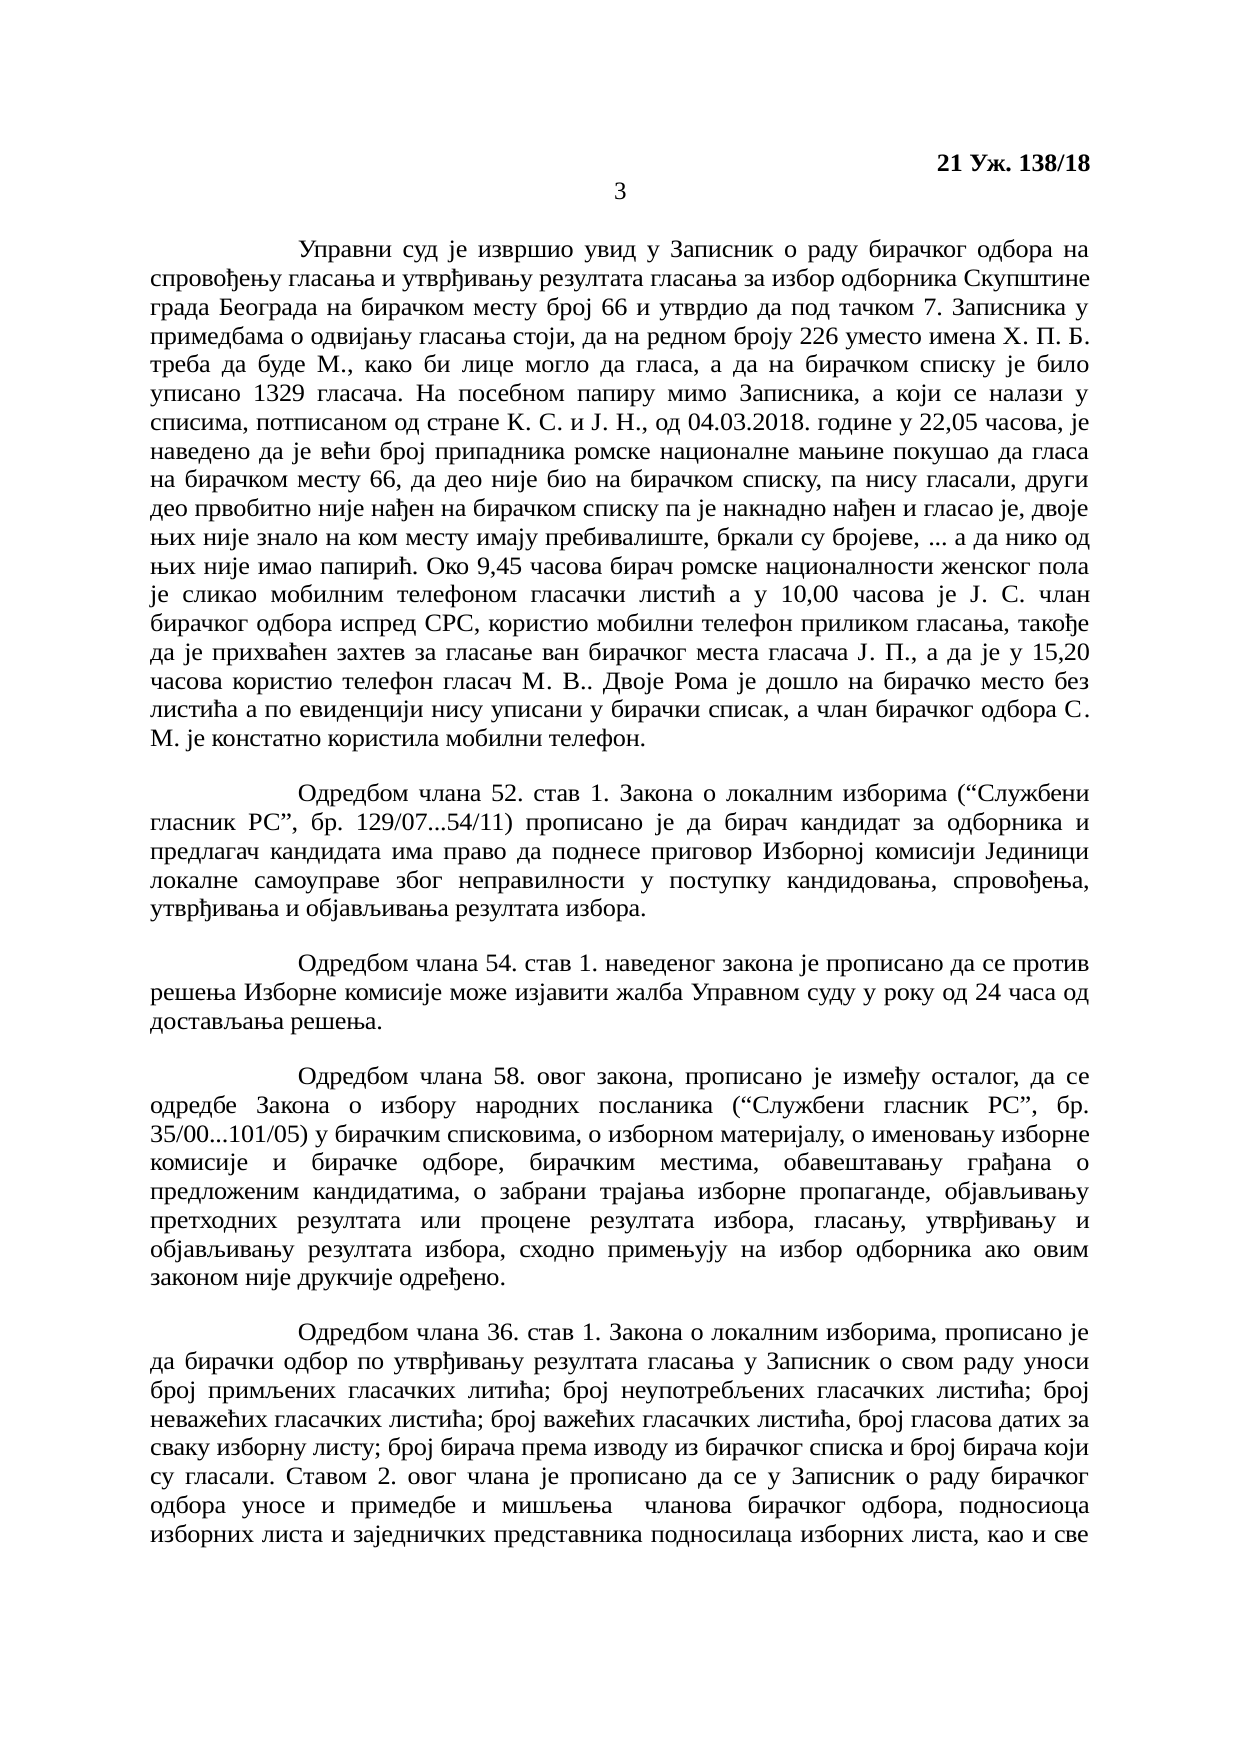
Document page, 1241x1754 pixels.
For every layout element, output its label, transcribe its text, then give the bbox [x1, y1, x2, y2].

text Управни суд је извршио увид у Записник о раду бирачког одбора на спровођењу гласања и утврђивању резултата гласања за избор одборника Скупштине града Београда на бирачком месту број 66 и утврдио да под тачком 7. Записника у примедбама о одвијању гласања стоји, да на редном броју 226 уместо имена Х. П. Б. треба да буде М., како би лице могло да гласа, а да на бирачком списку је било уписано 1329 гласача. На посебном папиру мимо Записника, а који се налази у списима, потписаном од стране К. С. и Ј. Н., од 04.03.2018. године у 22,05 часова, је наведено да је већи број припадника ромске националне мањине покушао да гласа на бирачком месту 66, да део није био на бирачком списку, па нису гласали, други део првобитно није нађен на бирачком списку па је накнадно нађен и гласао је, двоје њих није знало на ком месту имају пребивалиште, бркали су бројеве, ... а да нико од њих није имао папирић. Око 9,45 часова бирач ромске националности женског пола је сликао мобилним телефоном гласачки листић а у 10,00 часова је Ј. С. члан бирачког одбора испред СРС, користио мобилни телефон приликом гласања, такође да је прихваћен захтев за гласање ван бирачког места гласача Ј. П., а да је у 15,20 часова користио телефон гласач М. В.. Двоје Рома је дошло на бирачко место без листића а по евиденцији нису уписани у бирачки списак, а члан бирачког одбора С. М. је констатно користила мобилни телефон. [150, 234, 1090, 752]
text Одредбом члана 36. став 1. Закона о локалним изборима, прописано је да бирачки одбор по утврђивању резултата гласања у Записник о свом раду уноси број примљених гласачких литића; број неупотребљених гласачких листића; број неважећих гласачких листића; број важећих гласачких листића, број гласова датих за сваку изборну листу; број бирача према изводу из бирачког списка и број бирача који су гласали. Ставом 2. овог члана је прописано да се у Записник о раду бирачког одбора уносе и примедбе и мишљења чланова бирачког одбора, подносиоца изборних листа и заједничких представника подносилаца изборних листа, као и све [150, 1317, 1090, 1547]
text Одредбом члана 54. став 1. наведеног закона је прописано да се против решења Изборне комисије може изјавити жалба Управном суду у року од 24 часа од достављања решења. [150, 948, 1090, 1035]
text Одредбом члана 58. овог закона, прописано је између осталог, да се одредбе Закона о избору народних посланика (“Службени гласник РС”, бр. 35/00...101/05) у бирачким списковима, о изборном материјалу, о именовању изборне комисије и бирачке одборе, бирачким местима, обавештавању грађана о предложеним кандидатима, о забрани трајања изборне пропаганде, објављивању претходних резултата или процене резултата избора, гласању, утврђивању и објављивању резултата избора, сходно примењују на избор одборника ако овим законом није друкчије одређено. [150, 1061, 1090, 1291]
text Одредбом члана 52. став 1. Закона о локалним изборима (“Службени гласник РС”, бр. 129/07...54/11) прописано је да бирач кандидат за одборника и предлагач кандидата има право да поднесе приговор Изборној комисији Јединици локалне самоуправе због неправилности у поступку кандидовања, спровођења, утврђивања и објављивања резултата избора. [150, 778, 1090, 922]
